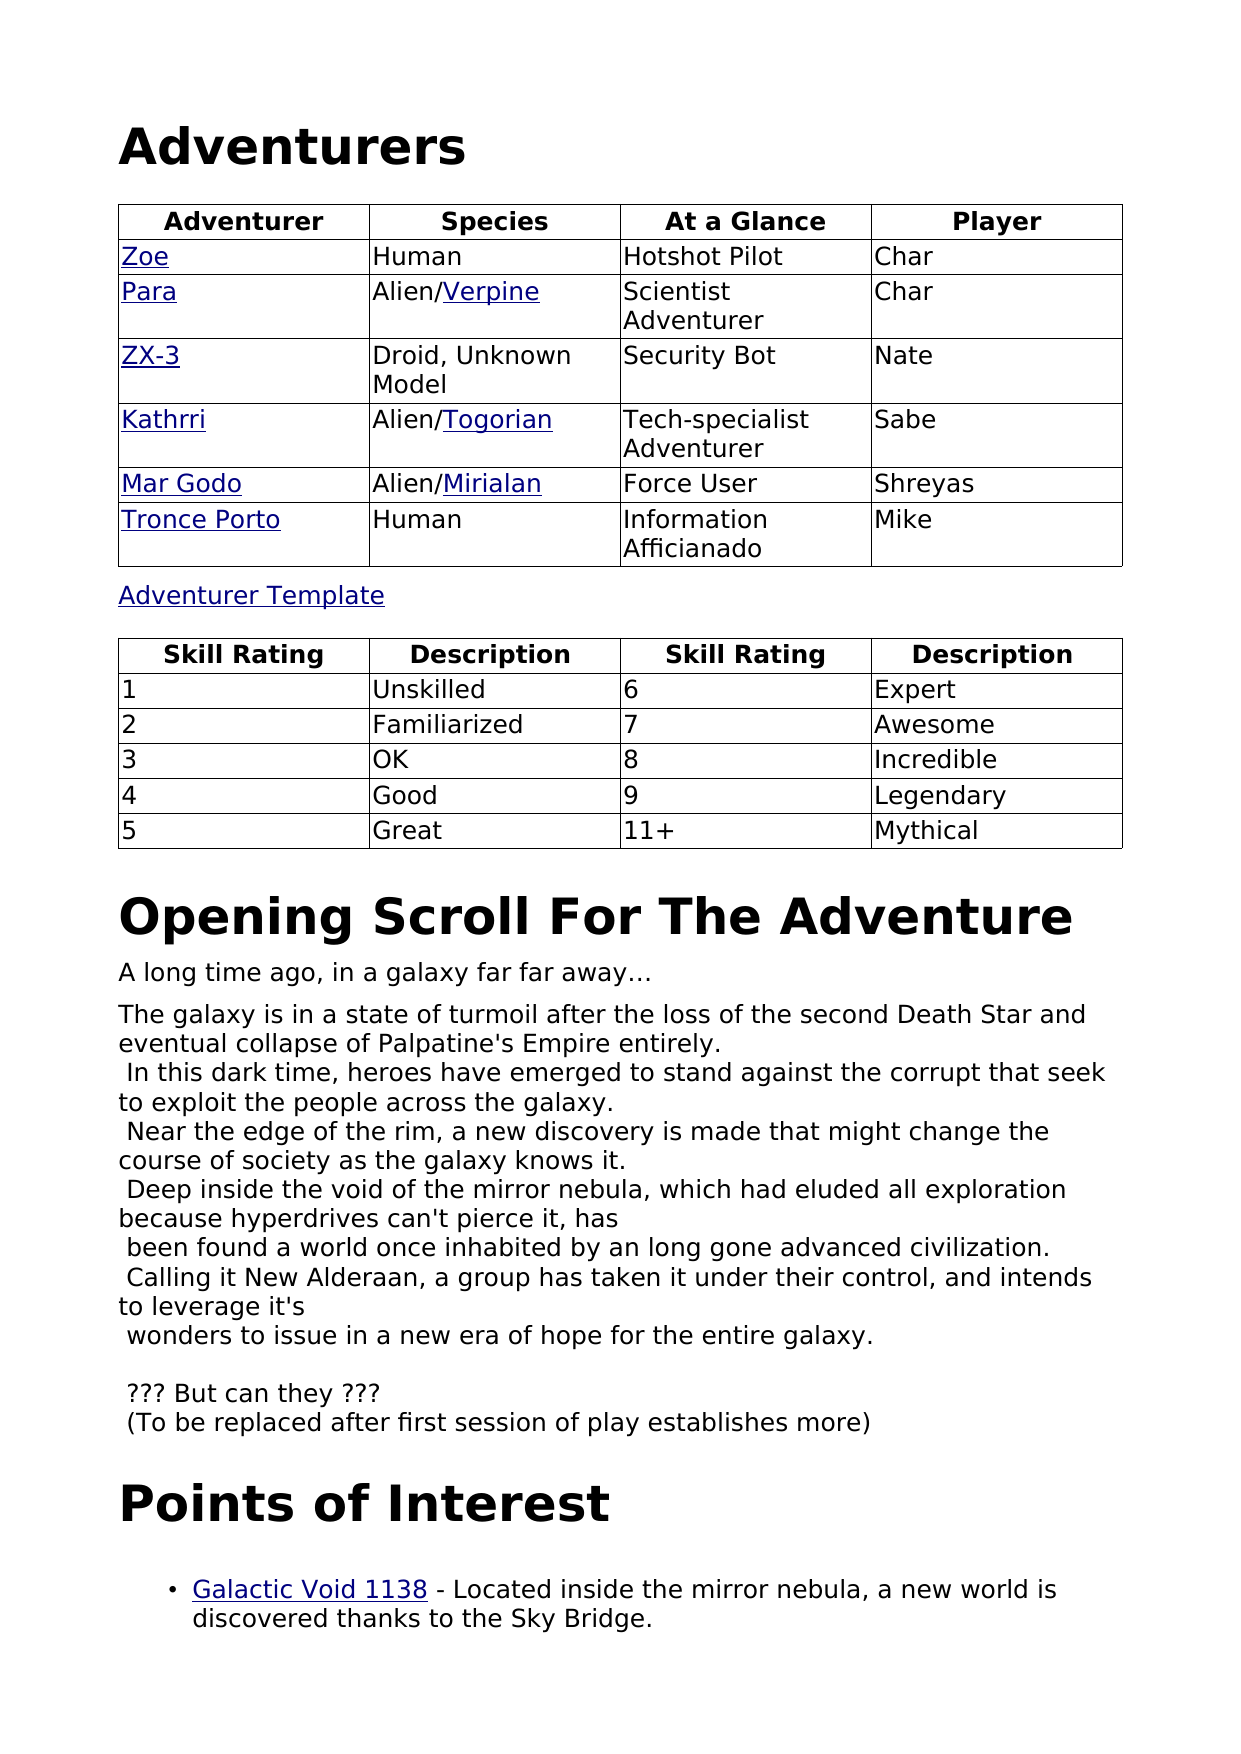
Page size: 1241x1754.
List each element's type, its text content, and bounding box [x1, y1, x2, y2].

table_cell Sabe [872, 404, 1122, 467]
table_cell Human [370, 503, 620, 566]
table_cell Kathrri [119, 404, 369, 467]
table_cell 9 [621, 779, 871, 813]
list Galactic Void 1138 - Located inside the mirror nebula, a new world is discovered thanks to the Sky Bridge. [177, 1576, 1122, 1634]
table_cell Mike [872, 503, 1122, 566]
table_cell Familiarized [370, 709, 620, 743]
table_cell Droid, Unknown Model [370, 339, 620, 402]
text A long time ago, in a galaxy far far away… [118, 959, 1122, 988]
table_cell Information Afficianado [621, 503, 871, 566]
table_cell 4 [119, 779, 369, 813]
table_cell Zoe [119, 240, 369, 274]
table_cell Tronce Porto [119, 503, 369, 566]
table_cell Human [370, 240, 620, 274]
table_cell 7 [621, 709, 871, 743]
table_cell ZX-3 [119, 339, 369, 402]
text The galaxy is in a state of turmoil after the loss of the second Death Star and eventual collapse of Palpatine's Empire entirely. In this dark time, heroes have emerged to stand against the corrupt that seek to exploit the people across the galaxy. Near the edge of the rim, a new discovery is made that might change the course of society as the galaxy knows it. Deep inside the void of the mirror nebula, which had eluded all exploration because hyperdrives can't pierce it, has been found a world once inhabited by an long gone advanced civilization. Calling it New Alderaan, a group has taken it under their control, and intends to leverage it's wonders to issue in a new era of hope for the entire galaxy. ??? But can they ??? (To be replaced after first session of play establishes more) [118, 1000, 1122, 1438]
table_header Adventurer [119, 205, 369, 239]
table_cell 11+ [621, 814, 871, 848]
table_header Skill Rating [621, 639, 871, 672]
table_cell Good [370, 779, 620, 813]
table_cell Nate [872, 339, 1122, 402]
table_header Player [872, 205, 1122, 239]
table_cell Incredible [872, 744, 1122, 778]
table_cell 8 [621, 744, 871, 778]
table_cell 2 [119, 709, 369, 743]
subtitle Opening Scroll For The Adventure [118, 888, 1122, 946]
table_header Description [370, 639, 620, 672]
table_header Description [872, 639, 1122, 672]
text Adventurer Template [118, 581, 1122, 610]
table_header Skill Rating [119, 639, 369, 672]
table_header Species [370, 205, 620, 239]
table_cell Security Bot [621, 339, 871, 402]
table_cell Great [370, 814, 620, 848]
table_cell Tech-specialist Adventurer [621, 404, 871, 467]
table_cell Alien/Mirialan [370, 468, 620, 502]
table_cell Legendary [872, 779, 1122, 813]
table_cell Alien/Togorian [370, 404, 620, 467]
table_header At a Glance [621, 205, 871, 239]
table_cell Char [872, 275, 1122, 338]
table_cell Scientist Adventurer [621, 275, 871, 338]
table_cell Force User [621, 468, 871, 502]
table_cell Hotshot Pilot [621, 240, 871, 274]
table_cell 6 [621, 674, 871, 708]
table_cell 3 [119, 744, 369, 778]
table_cell Shreyas [872, 468, 1122, 502]
table_cell 5 [119, 814, 369, 848]
table_cell OK [370, 744, 620, 778]
table_cell Expert [872, 674, 1122, 708]
table_cell Awesome [872, 709, 1122, 743]
subtitle Adventurers [118, 118, 1122, 176]
table_cell Para [119, 275, 369, 338]
table_cell Mythical [872, 814, 1122, 848]
table_cell Char [872, 240, 1122, 274]
subtitle Points of Interest [118, 1475, 1122, 1533]
table_cell Unskilled [370, 674, 620, 708]
table_cell Mar Godo [119, 468, 369, 502]
table_cell Alien/Verpine [370, 275, 620, 338]
table_cell 1 [119, 674, 369, 708]
